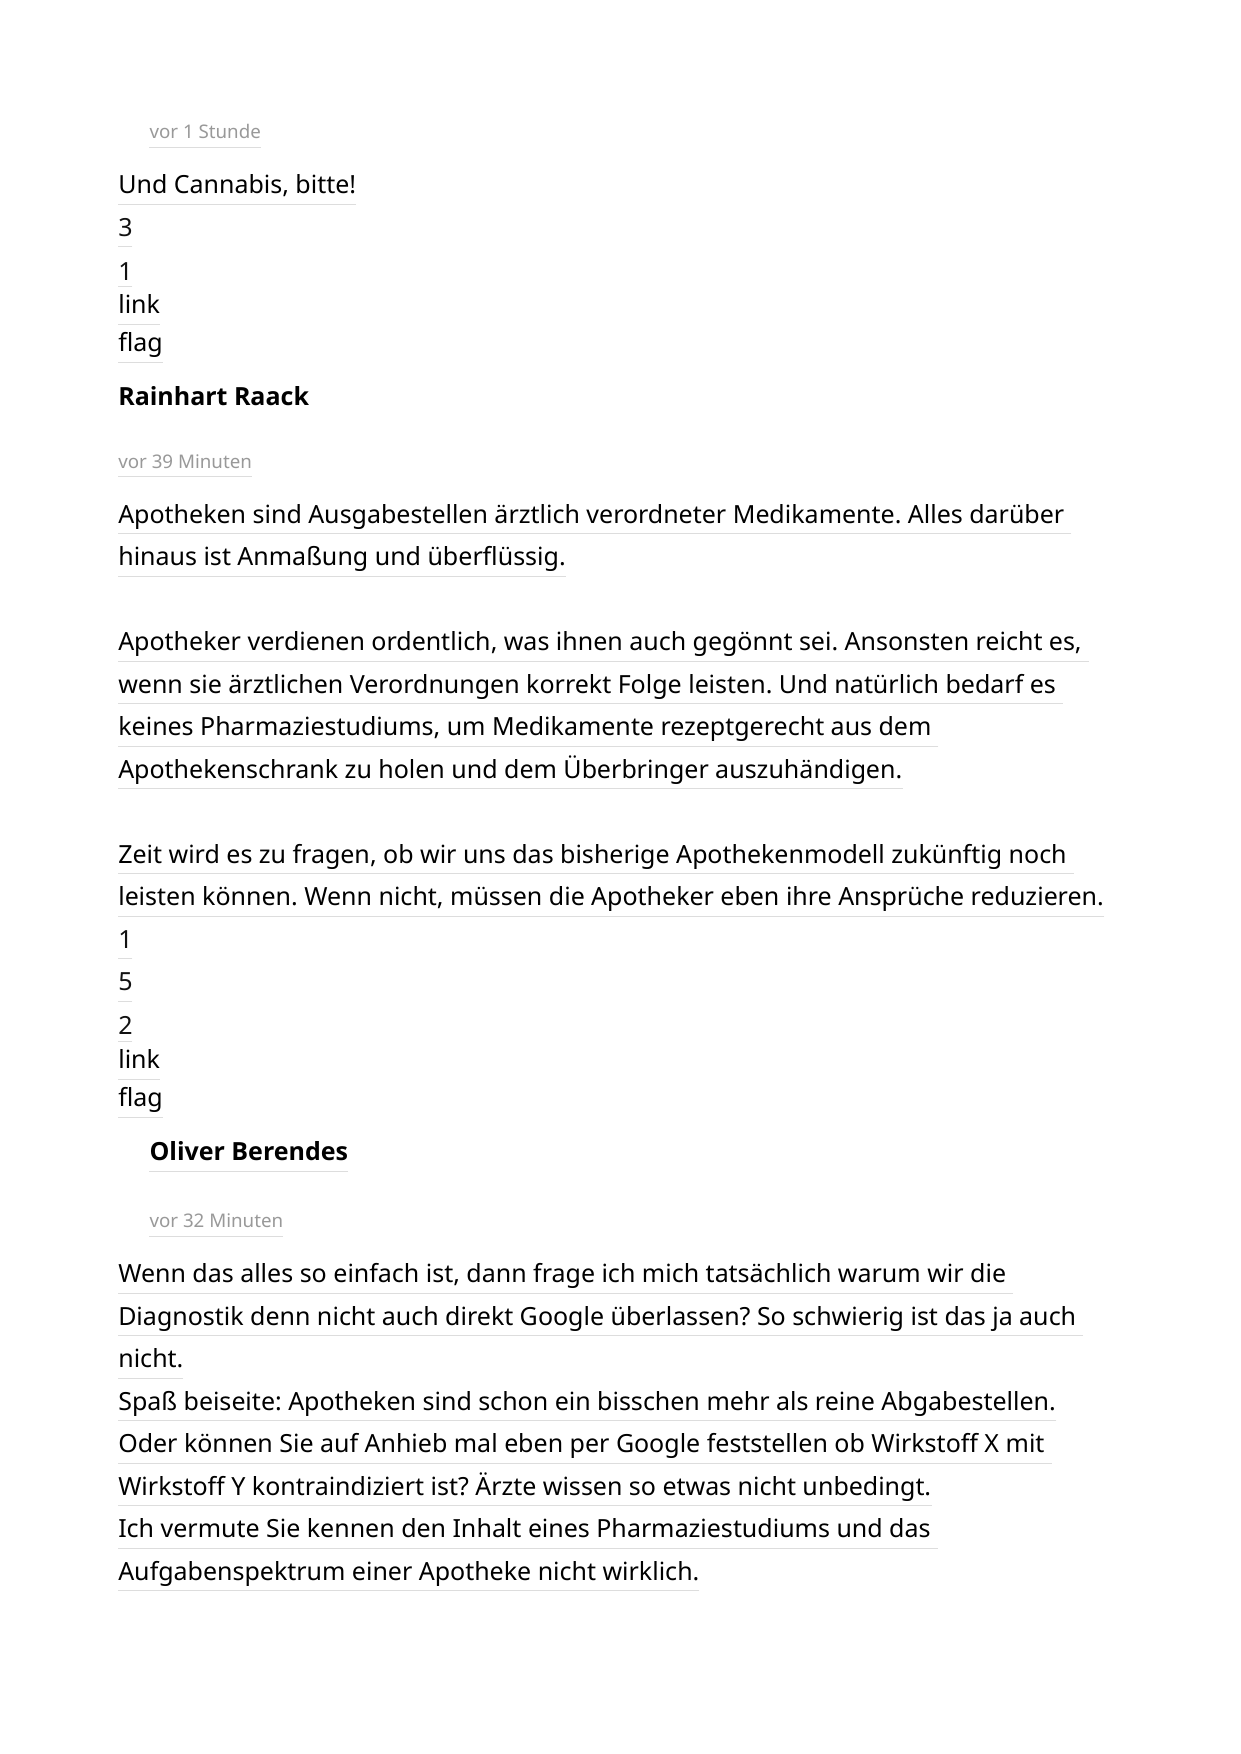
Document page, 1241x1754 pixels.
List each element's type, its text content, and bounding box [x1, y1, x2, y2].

text link [118, 1042, 1122, 1080]
text flag [118, 325, 1122, 363]
text link [118, 287, 1122, 325]
text 1 [118, 252, 1122, 287]
text vor 32 Minuten [149, 1207, 1117, 1237]
text 1 [118, 922, 1122, 959]
text vor 1 Stunde [149, 118, 1117, 148]
text 3 [118, 209, 1122, 247]
text Oliver Berendes [149, 1133, 1122, 1172]
text 5 [118, 964, 1122, 1002]
text Wenn das alles so einfach ist, dann frage ich mich tatsächlich warum wir die Diagnostik denn nicht auch direkt Google überlassen? So schwierig ist das ja auch nicht. Spaß beiseite: Apotheken sind schon ein bisschen mehr als reine Abgabestellen. Oder können Sie auf Anhieb mal eben per Google feststellen ob Wirkstoff X mit Wirkstoff Y kontraindiziert ist? Ärzte wissen so etwas nicht unbedingt. Ich vermute Sie kennen den Inhalt eines Pharmaziestudiums und das Aufgabenspektrum einer Apotheke nicht wirklich. [118, 1256, 1122, 1591]
text Rainhart Raack [118, 379, 1122, 413]
text 2 [118, 1007, 1122, 1042]
text Apotheken sind Ausgabestellen ärztlich verordneter Medikamente. Alles darüber hinaus ist Anmaßung und überflüssig. Apotheker verdienen ordentlich, was ihnen auch gegönnt sei. Ansonsten reicht es, wenn sie ärztlichen Verordnungen korrekt Folge leisten. Und natürlich bedarf es keines Pharmaziestudiums, um Medikamente rezeptgerecht aus dem Apothekenschrank zu holen und dem Überbringer auszuhändigen. Zeit wird es zu fragen, ob wir uns das bisherige Apothekenmodell zukünftig noch leisten können. Wenn nicht, müssen die Apotheker eben ihre Ansprüche reduzieren. [118, 497, 1122, 917]
text vor 39 Minuten [118, 448, 1117, 477]
text flag [118, 1080, 1122, 1118]
text Und Cannabis, bitte! [118, 167, 1122, 205]
